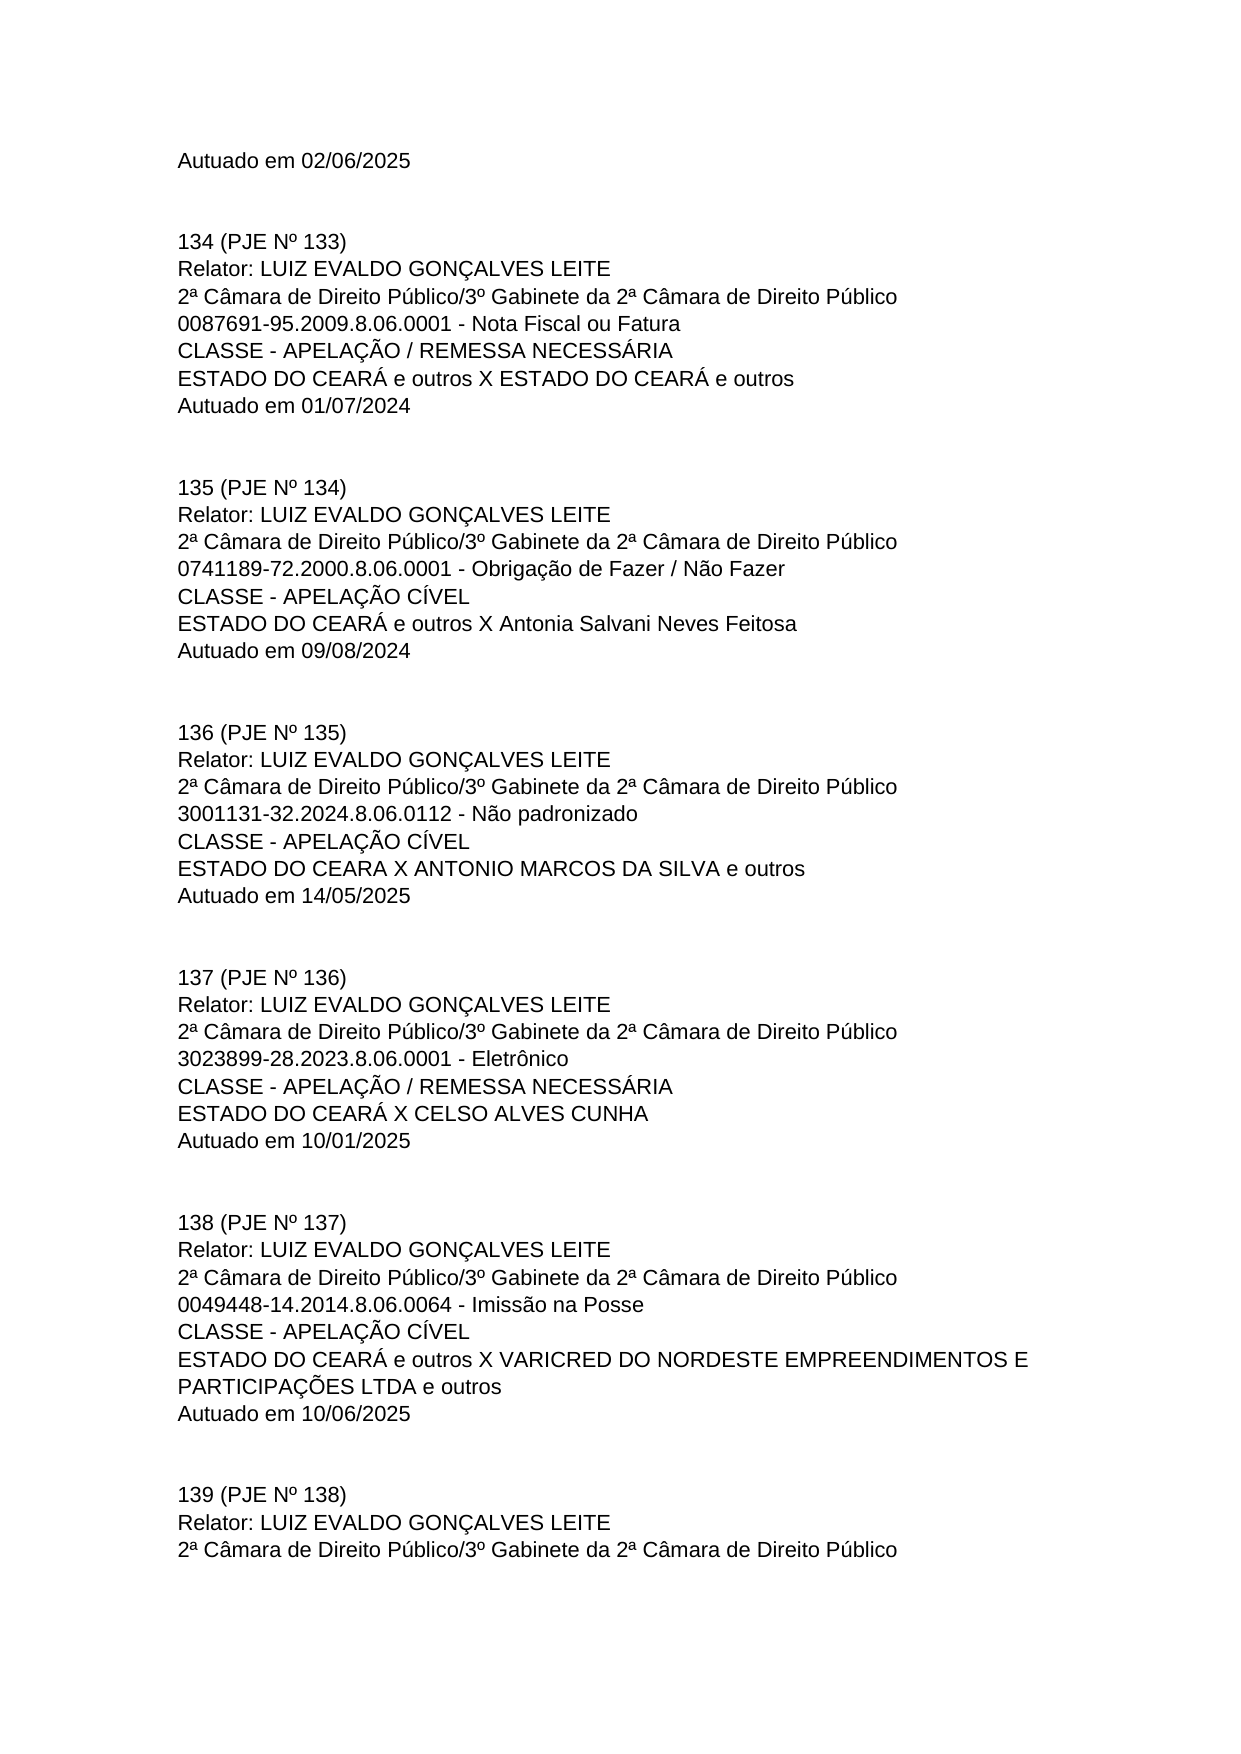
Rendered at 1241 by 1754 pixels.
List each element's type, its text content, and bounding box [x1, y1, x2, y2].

text 134 (PJE Nº 133) [177, 229, 1063, 254]
subtitle 3001131-32.2024.8.06.0112 - Não padronizado [177, 801, 1063, 826]
text CLASSE - APELAÇÃO CÍVEL ESTADO DO CEARÁ e outros X VARICRED DO NORDESTE EMPREENDIMENTOS E PARTICIPAÇÕES LTDA e outros [177, 1319, 1063, 1399]
text 2ª Câmara de Direito Público/3º Gabinete da 2ª Câmara de Direito Público [177, 529, 1063, 554]
text Autuado em 01/07/2024 [177, 393, 1063, 418]
subtitle 0741189-72.2000.8.06.0001 - Obrigação de Fazer / Não Fazer [177, 556, 1063, 581]
subtitle 3023899-28.2023.8.06.0001 - Eletrônico [177, 1046, 1063, 1072]
text Autuado em 02/06/2025 [177, 148, 1063, 173]
text Relator: LUIZ EVALDO GONÇALVES LEITE [177, 502, 1063, 527]
text Autuado em 10/01/2025 [177, 1128, 1063, 1154]
text CLASSE - APELAÇÃO / REMESSA NECESSÁRIA ESTADO DO CEARÁ X CELSO ALVES CUNHA [177, 1074, 1063, 1126]
subtitle 0087691-95.2009.8.06.0001 - Nota Fiscal ou Fatura [177, 311, 1063, 336]
text 138 (PJE Nº 137) [177, 1210, 1063, 1235]
text 2ª Câmara de Direito Público/3º Gabinete da 2ª Câmara de Direito Público [177, 283, 1063, 309]
text Relator: LUIZ EVALDO GONÇALVES LEITE [177, 256, 1063, 282]
text CLASSE - APELAÇÃO CÍVEL ESTADO DO CEARA X ANTONIO MARCOS DA SILVA e outros [177, 829, 1063, 881]
text 2ª Câmara de Direito Público/3º Gabinete da 2ª Câmara de Direito Público [177, 1537, 1063, 1562]
text Autuado em 09/08/2024 [177, 638, 1063, 663]
text 136 (PJE Nº 135) [177, 719, 1063, 745]
text Relator: LUIZ EVALDO GONÇALVES LEITE [177, 1509, 1063, 1535]
text 2ª Câmara de Direito Público/3º Gabinete da 2ª Câmara de Direito Público [177, 774, 1063, 799]
text 2ª Câmara de Direito Público/3º Gabinete da 2ª Câmara de Direito Público [177, 1019, 1063, 1044]
text 139 (PJE Nº 138) [177, 1482, 1063, 1508]
text Autuado em 14/05/2025 [177, 883, 1063, 908]
text CLASSE - APELAÇÃO / REMESSA NECESSÁRIA ESTADO DO CEARÁ e outros X ESTADO DO CEARÁ e outros [177, 338, 1063, 391]
text Relator: LUIZ EVALDO GONÇALVES LEITE [177, 747, 1063, 772]
text 2ª Câmara de Direito Público/3º Gabinete da 2ª Câmara de Direito Público [177, 1264, 1063, 1289]
subtitle 0049448-14.2014.8.06.0064 - Imissão na Posse [177, 1292, 1063, 1317]
text Relator: LUIZ EVALDO GONÇALVES LEITE [177, 992, 1063, 1017]
text Relator: LUIZ EVALDO GONÇALVES LEITE [177, 1237, 1063, 1262]
text 135 (PJE Nº 134) [177, 474, 1063, 499]
text 137 (PJE Nº 136) [177, 965, 1063, 990]
text Autuado em 10/06/2025 [177, 1401, 1063, 1426]
text CLASSE - APELAÇÃO CÍVEL ESTADO DO CEARÁ e outros X Antonia Salvani Neves Feitosa [177, 584, 1063, 636]
